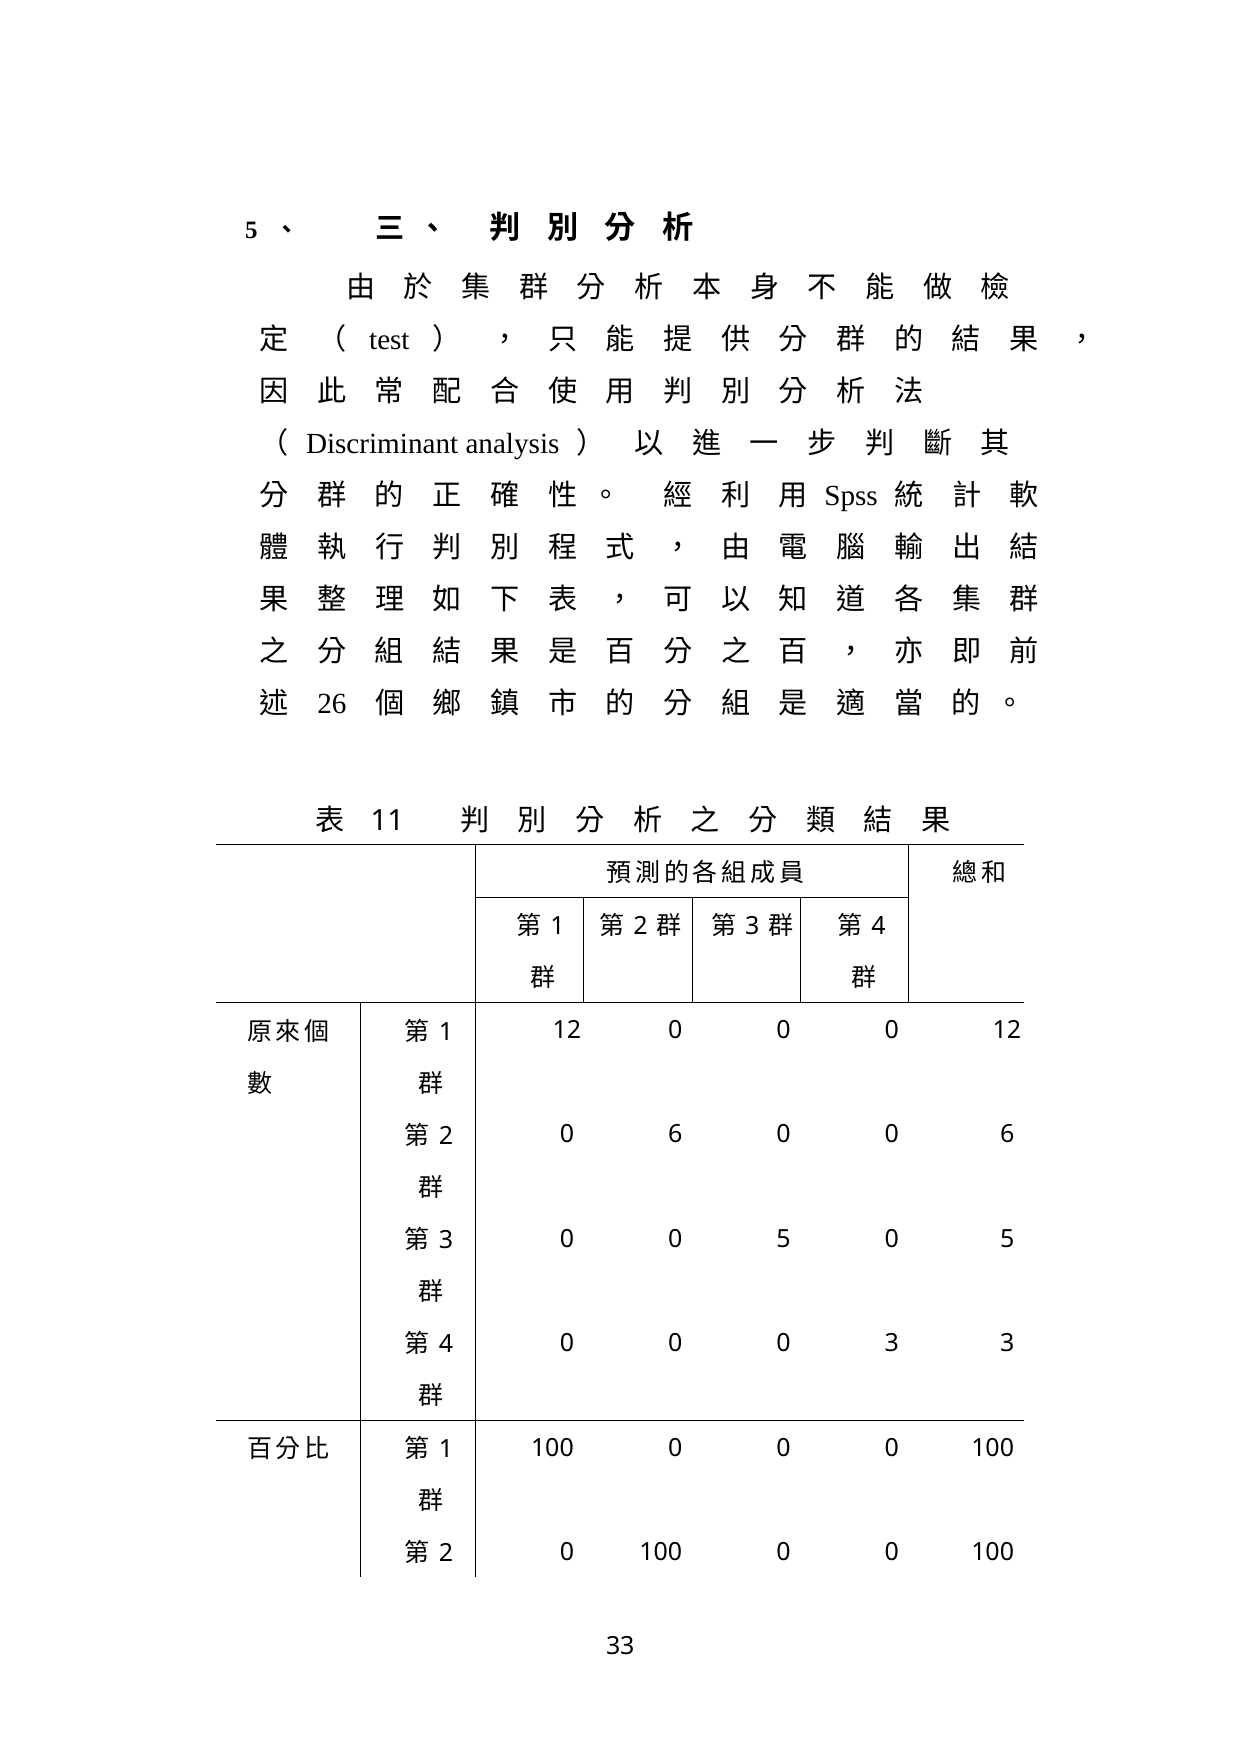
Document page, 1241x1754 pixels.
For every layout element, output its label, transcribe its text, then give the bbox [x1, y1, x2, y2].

table_cell 0 [800, 1003, 909, 1107]
table_cell 0 [692, 1107, 800, 1211]
table_cell 第1群 [361, 1003, 475, 1107]
table_cell 第1群 [476, 898, 583, 1002]
table_cell 3 [800, 1316, 909, 1420]
table_cell 原來個數 [216, 1003, 360, 1107]
table_cell 100 [584, 1525, 692, 1577]
table_cell 0 [476, 1525, 584, 1577]
table_cell 0 [800, 1211, 909, 1316]
table_cell [216, 1525, 360, 1577]
table_cell 0 [692, 1316, 800, 1420]
table_cell [360, 897, 475, 1002]
table_cell 6 [584, 1107, 692, 1211]
table_cell [360, 845, 475, 897]
table_cell 12 [476, 1003, 584, 1107]
table_cell 0 [800, 1107, 909, 1211]
table_cell [216, 1316, 360, 1420]
table_cell [216, 845, 360, 897]
table_cell 6 [909, 1107, 1024, 1211]
table_cell 100 [909, 1525, 1024, 1577]
table_cell 0 [584, 1003, 692, 1107]
table_cell 0 [584, 1316, 692, 1420]
table_cell 0 [584, 1421, 692, 1525]
table_cell 0 [692, 1525, 800, 1577]
table_cell 第3群 [693, 898, 800, 1002]
table_cell 百分比 [216, 1421, 360, 1525]
table_cell 第2 [361, 1525, 475, 1577]
table_cell 第1群 [361, 1421, 475, 1525]
subtitle 三、判別分析 [237, 200, 1053, 252]
table_cell 100 [476, 1421, 584, 1525]
table_cell 第2群 [361, 1107, 475, 1211]
table_cell [216, 1211, 360, 1316]
table_cell 預測的各組成員 [476, 845, 908, 897]
table_cell [216, 1107, 360, 1211]
table_cell 0 [476, 1107, 584, 1211]
table_cell 3 [909, 1316, 1024, 1420]
text 由於集群分析本身不能做檢定（test），只能提供分群的結果，因此常配合使用判別分析法（Discriminant analysis）以進一步判斷其分群的正確性。經利用Spss統計軟體執行判別程式，由電腦輸出結果整理如下表，可以知道各集群之分組結果是百分之百，亦即前述26個鄉鎮市的分組是適當的。 [245, 258, 1053, 727]
table_cell 0 [800, 1421, 909, 1525]
table_cell 第3群 [361, 1211, 475, 1316]
table_cell 第4群 [801, 898, 908, 1002]
table_cell 第2群 [584, 898, 692, 1002]
table_cell 0 [476, 1316, 584, 1420]
table_cell 5 [692, 1211, 800, 1316]
table_cell [216, 897, 360, 1002]
table_cell 0 [476, 1211, 584, 1316]
table_cell 0 [692, 1421, 800, 1525]
table_cell 12 [909, 1003, 1024, 1107]
table_cell 總和 [909, 845, 1024, 897]
table_cell 0 [692, 1003, 800, 1107]
table_cell [909, 897, 1024, 1002]
table_cell 100 [909, 1421, 1024, 1525]
table_cell 5 [909, 1211, 1024, 1316]
table_cell 0 [584, 1211, 692, 1316]
table_header 表11 判別分析之分類結果 [216, 792, 1024, 844]
table_cell 第4群 [361, 1316, 475, 1420]
table_cell 0 [800, 1525, 909, 1577]
